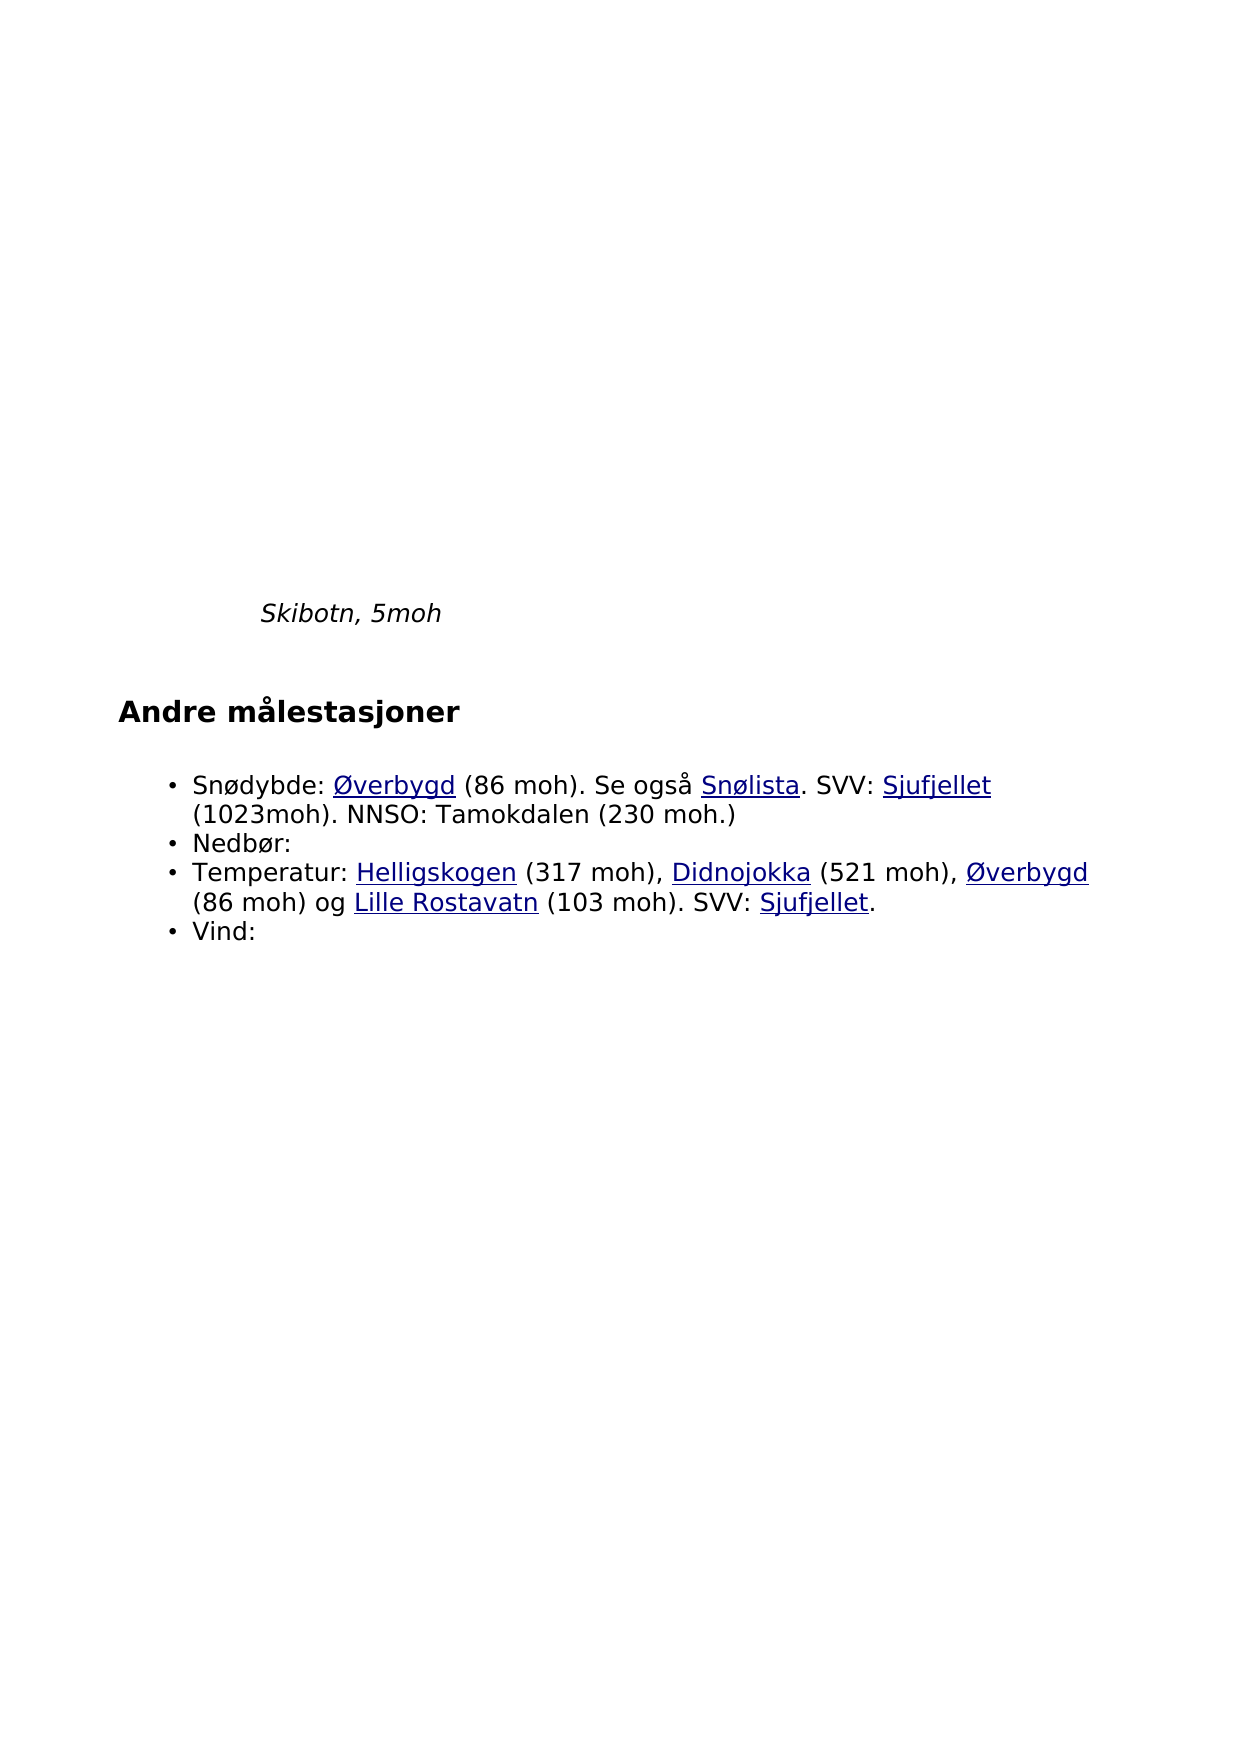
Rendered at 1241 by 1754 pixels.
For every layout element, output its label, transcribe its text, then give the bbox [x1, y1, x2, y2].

list Temperatur: Helligskogen (317 moh), Didnojokka (521 moh), Øverbygd (86 moh) og Lille Rostavatn (103 moh). SVV: Sjufjellet. [177, 859, 1122, 917]
list Nedbør: [177, 829, 1122, 859]
subtitle Andre målestasjoner [118, 695, 1122, 729]
list Vind: [177, 917, 1122, 946]
text Skibotn, 5moh [118, 131, 587, 628]
list Snødybde: Øverbygd (86 moh). Se også Snølista. SVV: Sjufjellet (1023moh). NNSO: Tamokdalen (230 moh.) [177, 771, 1122, 829]
